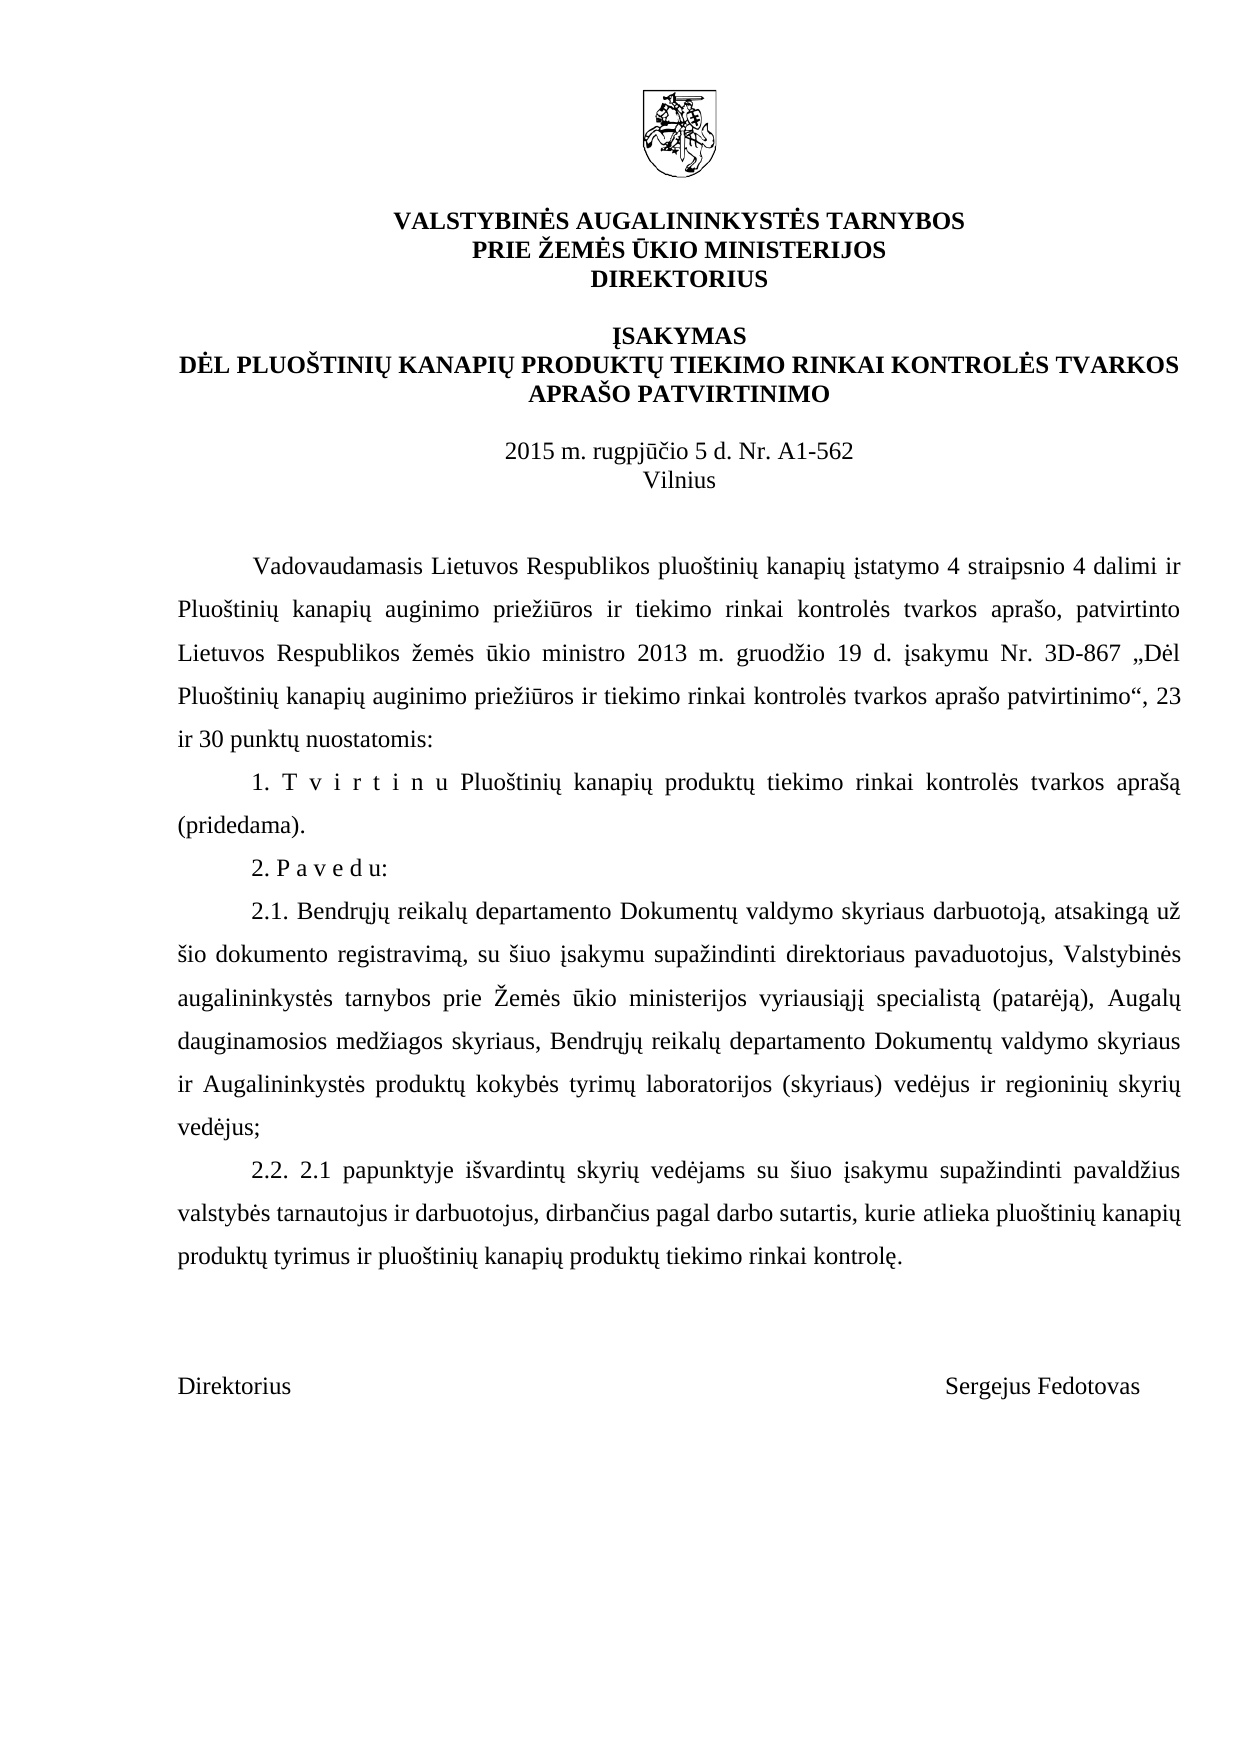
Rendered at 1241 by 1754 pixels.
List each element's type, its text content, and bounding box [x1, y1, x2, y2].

text direktorius [177, 264, 1181, 293]
text 1. T v i r t i n u Pluoštinių kanapių produktų tiekimo rinkai kontrolės tvarkos aprašą (pridedama). [177, 767, 1181, 839]
text PRIE ŽEMĖS ŪKIO MINISTERIJOS [177, 235, 1181, 264]
text Direktorius Sergejus Fedotovas [177, 1371, 1181, 1399]
text 2. P a v e d u: [177, 853, 1181, 882]
text 2.1. Bendrųjų reikalų departamento Dokumentų valdymo skyriaus darbuotoją, atsakingą už šio dokumento registravimą, su šiuo įsakymu supažindinti direktoriaus pavaduotojus, Valstybinės augalininkystės tarnybos prie Žemės ūkio ministerijos vyriausiąjį specialistą (patarėją), Augalų dauginamosios medžiagos skyriaus, Bendrųjų reikalų departamento Dokumentų valdymo skyriaus ir Augalininkystės produktų kokybės tyrimų laboratorijos (skyriaus) vedėjus ir regioninių skyrių vedėjus; [177, 896, 1181, 1141]
text 2015 m. rugpjūčio 5 d. Nr. A1-562 [177, 436, 1181, 465]
text 2.2. 2.1 papunktyje išvardintų skyrių vedėjams su šiuo įsakymu supažindinti pavaldžius valstybės tarnautojus ir darbuotojus, dirbančius pagal darbo sutartis, kurie atlieka pluoštinių kanapių produktų tyrimus ir pluoštinių kanapių produktų tiekimo rinkai kontrolę. [177, 1155, 1181, 1270]
text Vilnius [177, 465, 1181, 494]
text DĖL PLUOŠTINIŲ KANAPIŲ PRODUKTŲ TIEKIMO RINKAI KONTROLĖS TVARKOS APRAŠO PATVIRTINIMO [177, 350, 1181, 408]
text ĮSAKYMAS [177, 321, 1181, 350]
text Vadovaudamasis Lietuvos Respublikos pluoštinių kanapių įstatymo 4 straipsnio 4 dalimi ir Pluoštinių kanapių auginimo priežiūros ir tiekimo rinkai kontrolės tvarkos aprašo, patvirtinto Lietuvos Respublikos žemės ūkio ministro 2013 m. gruodžio 19 d. įsakymu Nr. 3D-867 „Dėl Pluoštinių kanapių auginimo priežiūros ir tiekimo rinkai kontrolės tvarkos aprašo patvirtinimo“, 23 ir 30 punktų nuostatomis: [177, 551, 1181, 753]
text valstybinės augalininkystės TarnybOS [177, 206, 1181, 235]
